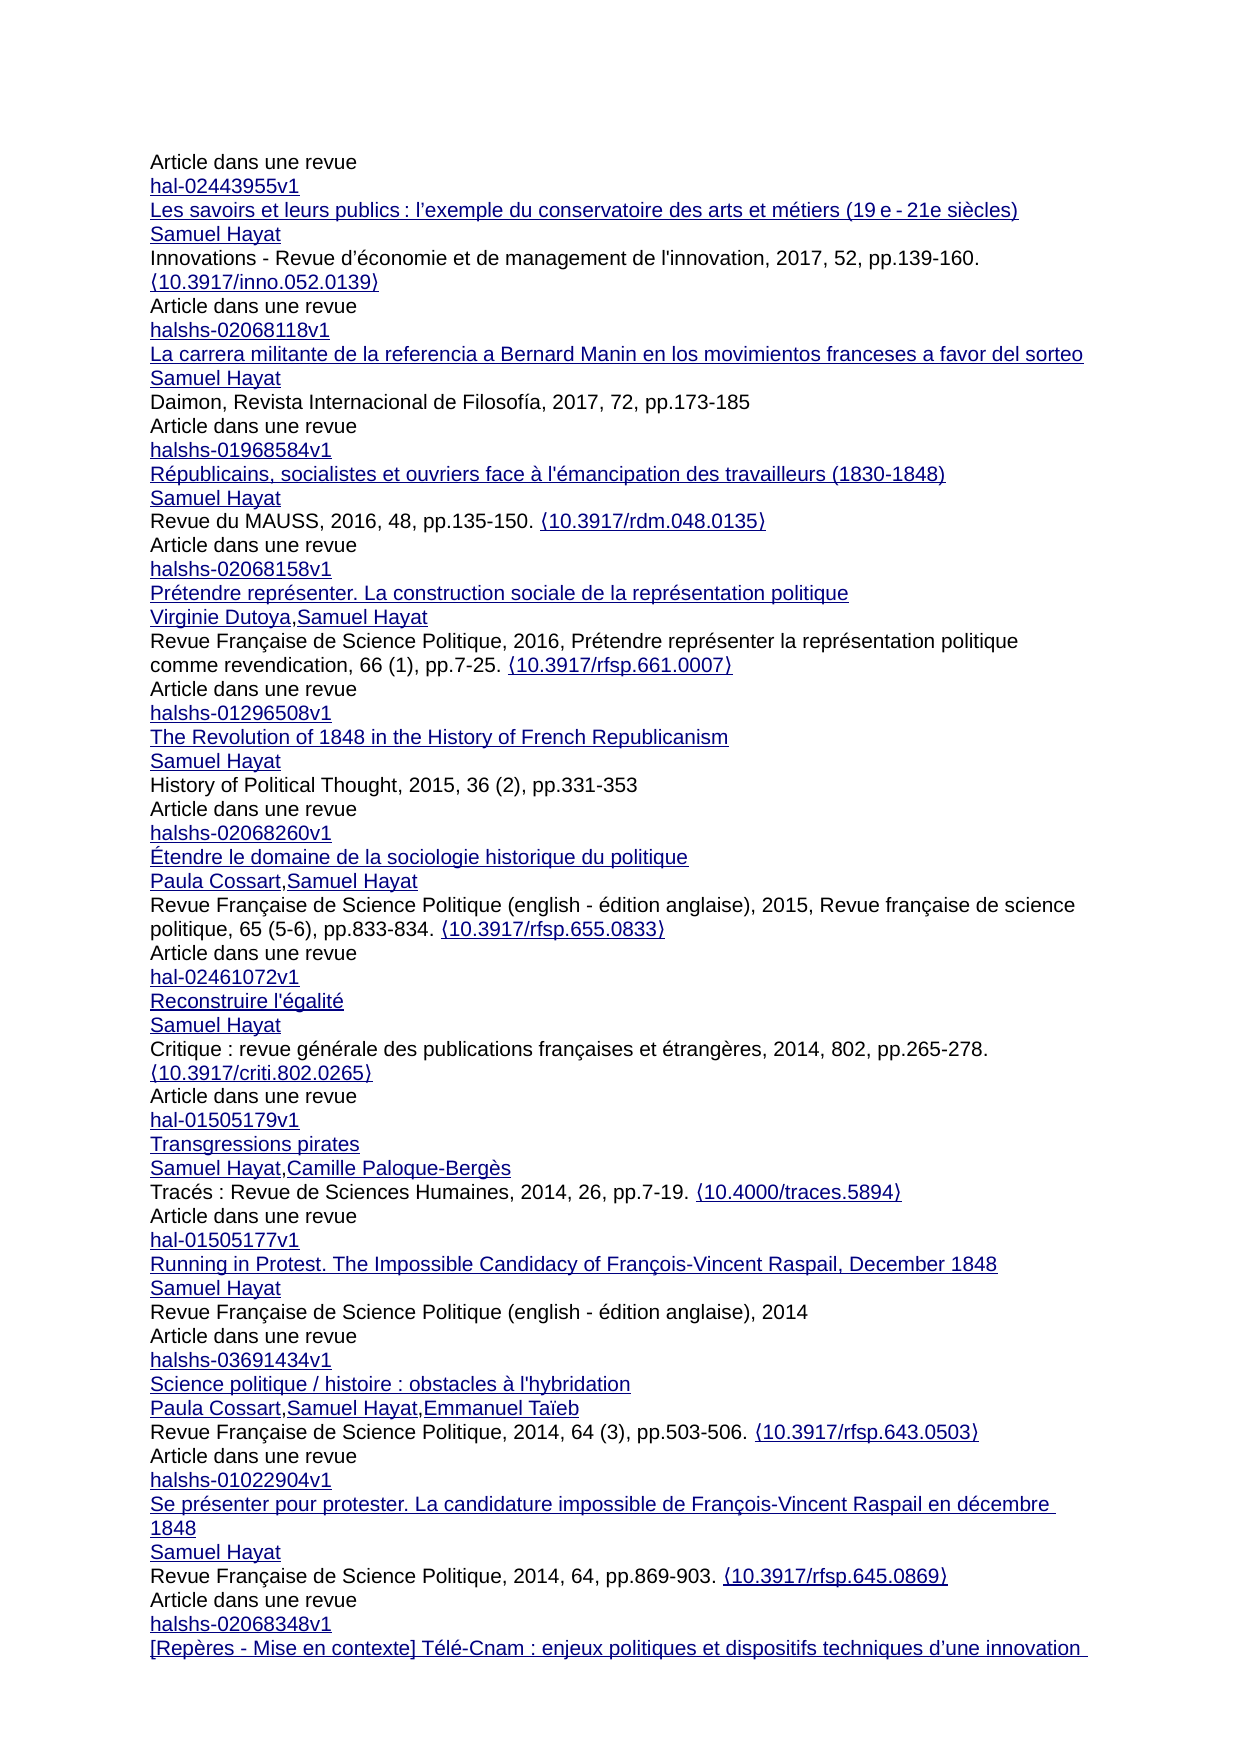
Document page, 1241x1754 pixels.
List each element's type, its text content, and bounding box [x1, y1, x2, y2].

table_cell [Repères - Mise en contexte] Télé-Cnam : enjeux politiques et dispositifs techniques d’une innovation [150, 1635, 1090, 1659]
table_cell Les savoirs et leurs publics : l’exemple du conservatoire des arts et métiers (19 e - 21e siècles) Samuel Hayat Innovations - Revue d’économie et de management de l'innovation, 2017, 52, pp.139-160. ⟨10.3917/inno.052.0139⟩ Article dans une revue halshs-02068118v1 [150, 198, 1090, 342]
table_cell Prétendre représenter. La construction sociale de la représentation politique Virginie Dutoya,Samuel Hayat Revue Française de Science Politique, 2016, Prétendre représenter la représentation politique comme revendication, 66 (1), pp.7-25. ⟨10.3917/rfsp.661.0007⟩ Article dans une revue halshs-01296508v1 [150, 581, 1090, 725]
table_cell Reconstruire l'égalité Samuel Hayat Critique : revue générale des publications françaises et étrangères, 2014, 802, pp.265-278. ⟨10.3917/criti.802.0265⟩ Article dans une revue hal-01505179v1 [150, 989, 1090, 1132]
table_cell Républicains, socialistes et ouvriers face à l'émancipation des travailleurs (1830-1848) Samuel Hayat Revue du MAUSS, 2016, 48, pp.135-150. ⟨10.3917/rdm.048.0135⟩ Article dans une revue halshs-02068158v1 [150, 461, 1090, 581]
table_cell Science politique / histoire : obstacles à l'hybridation Paula Cossart,Samuel Hayat,Emmanuel Taïeb Revue Française de Science Politique, 2014, 64 (3), pp.503-506. ⟨10.3917/rfsp.643.0503⟩ Article dans une revue halshs-01022904v1 [150, 1372, 1090, 1492]
table_cell La carrera militante de la referencia a Bernard Manin en los movimientos franceses a favor del sorteo Samuel Hayat Daimon, Revista Internacional de Filosofía, 2017, 72, pp.173-185 Article dans une revue halshs-01968584v1 [150, 342, 1090, 461]
table_cell Transgressions pirates Samuel Hayat,Camille Paloque-Bergès Tracés : Revue de Sciences Humaines, 2014, 26, pp.7-19. ⟨10.4000/traces.5894⟩ Article dans une revue hal-01505177v1 [150, 1132, 1090, 1252]
table_cell Article dans une revue hal-02443955v1 [150, 150, 1090, 198]
table_cell The Revolution of 1848 in the History of French Republicanism Samuel Hayat History of Political Thought, 2015, 36 (2), pp.331-353 Article dans une revue halshs-02068260v1 [150, 725, 1090, 845]
table_cell Se présenter pour protester. La candidature impossible de François-Vincent Raspail en décembre 1848 Samuel Hayat Revue Française de Science Politique, 2014, 64, pp.869-903. ⟨10.3917/rfsp.645.0869⟩ Article dans une revue halshs-02068348v1 [150, 1492, 1090, 1635]
table_cell Running in Protest. The Impossible Candidacy of François-Vincent Raspail, December 1848 Samuel Hayat Revue Française de Science Politique (english - édition anglaise), 2014 Article dans une revue halshs-03691434v1 [150, 1252, 1090, 1372]
table_cell Étendre le domaine de la sociologie historique du politique Paula Cossart,Samuel Hayat Revue Française de Science Politique (english - édition anglaise), 2015, Revue française de science politique, 65 (5-6), pp.833-834. ⟨10.3917/rfsp.655.0833⟩ Article dans une revue hal-02461072v1 [150, 845, 1090, 988]
